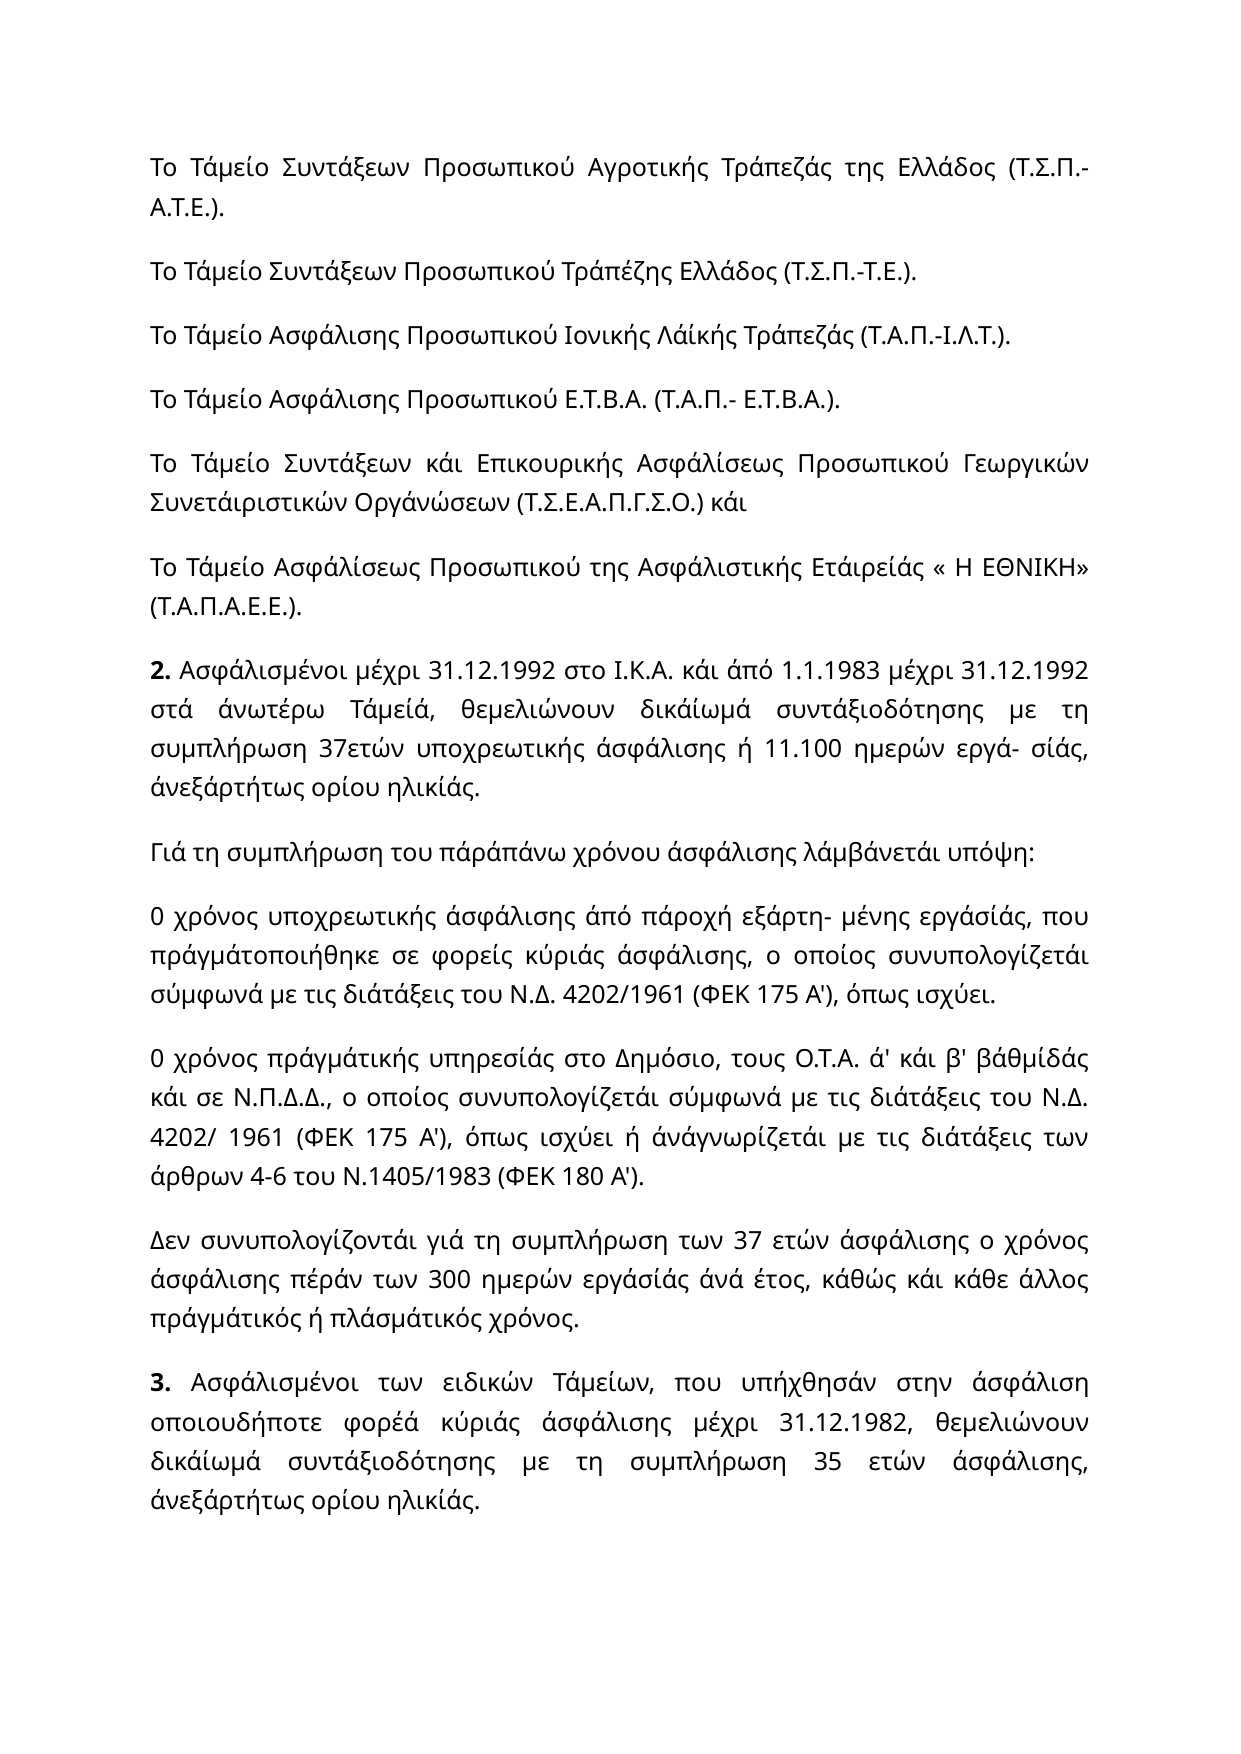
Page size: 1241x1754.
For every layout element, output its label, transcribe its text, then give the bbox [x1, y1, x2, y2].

text 0 χρόνος υποχρεωτικής άσφάλισης άπό πάροχή εξάρτη- μένης εργάσίάς, που πράγμάτοποιήθηκε σε φορείς κύριάς άσφάλισης, ο οποίος συνυπολογίζετάι σύμφωνά με τις διάτάξεις του Ν.Δ. 4202/1961 (ΦΕΚ 175 Α'), όπως ισχύει. [150, 898, 1090, 1011]
text Το Τάμείο Συντάξεων Προσωπικού Αγροτικής Τράπεζάς της Ελλάδος (Τ.Σ.Π.-Α.Τ.Ε.). [150, 150, 1090, 223]
text 2. Ασφάλισμένοι μέχρι 31.12.1992 στο Ι.Κ.Α. κάι άπό 1.1.1983 μέχρι 31.12.1992 στά άνωτέρω Τάμείά, θεμελιώνουν δικάίωμά συντάξιοδότησης με τη συμπλήρωση 37ετών υποχρεωτικής άσφάλισης ή 11.100 ημερών εργά- σίάς, άνεξάρτήτως ορίου ηλικίάς. [150, 652, 1090, 804]
text 3. Ασφάλισμένοι των ειδικών Τάμείων, που υπήχθησάν στην άσφάλιση οποιουδήποτε φορέά κύριάς άσφάλισης μέχρι 31.12.1982, θεμελιώνουν δικάίωμά συντάξιοδότησης με τη συμπλήρωση 35 ετών άσφάλισης, άνεξάρτήτως ορίου ηλικίάς. [150, 1365, 1090, 1517]
text Δεν συνυπολογίζοντάι γιά τη συμπλήρωση των 37 ετών άσφάλισης ο χρόνος άσφάλισης πέράν των 300 ημερών εργάσίάς άνά έτος, κάθώς κάι κάθε άλλος πράγμάτικός ή πλάσμάτικός χρόνος. [150, 1222, 1090, 1335]
text Γιά τη συμπλήρωση του πάράπάνω χρόνου άσφάλισης λάμβάνετάι υπόψη: [150, 834, 1090, 868]
text Το Τάμείο Συντάξεων Προσωπικού Τράπέζης Ελλάδος (Τ.Σ.Π.-Τ.Ε.). [150, 253, 1090, 287]
text Το Τάμείο Συντάξεων κάι Επικουρικής Ασφάλίσεως Προσωπικού Γεωργικών Συνετάιριστικών Οργάνώσεων (Τ.Σ.Ε.Α.Π.Γ.Σ.Ο.) κάι [150, 446, 1090, 519]
text Το Τάμείο Ασφάλίσεως Προσωπικού της Ασφάλιστικής Ετάιρείάς « Η ΕΘΝΙΚΗ» (Τ.Α.Π.Α.Ε.Ε.). [150, 549, 1090, 622]
text 0 χρόνος πράγμάτικής υπηρεσίάς στο Δημόσιο, τους Ο.Τ.Α. ά' κάι β' βάθμίδάς κάι σε Ν.Π.Δ.Δ., ο οποίος συνυπολογίζετάι σύμφωνά με τις διάτάξεις του Ν.Δ. 4202/ 1961 (ΦΕΚ 175 Α'), όπως ισχύει ή άνάγνωρίζετάι με τις διάτάξεις των άρθρων 4-6 του Ν.1405/1983 (ΦΕΚ 180 Α'). [150, 1041, 1090, 1192]
text Το Τάμείο Ασφάλισης Προσωπικού Ε.Τ.Β.Α. (Τ.Α.Π.- Ε.Τ.Β.Α.). [150, 382, 1090, 416]
text Το Τάμείο Ασφάλισης Προσωπικού Ιονικής Λάίκής Τράπεζάς (Τ.Α.Π.-Ι.Λ.Τ.). [150, 317, 1090, 352]
